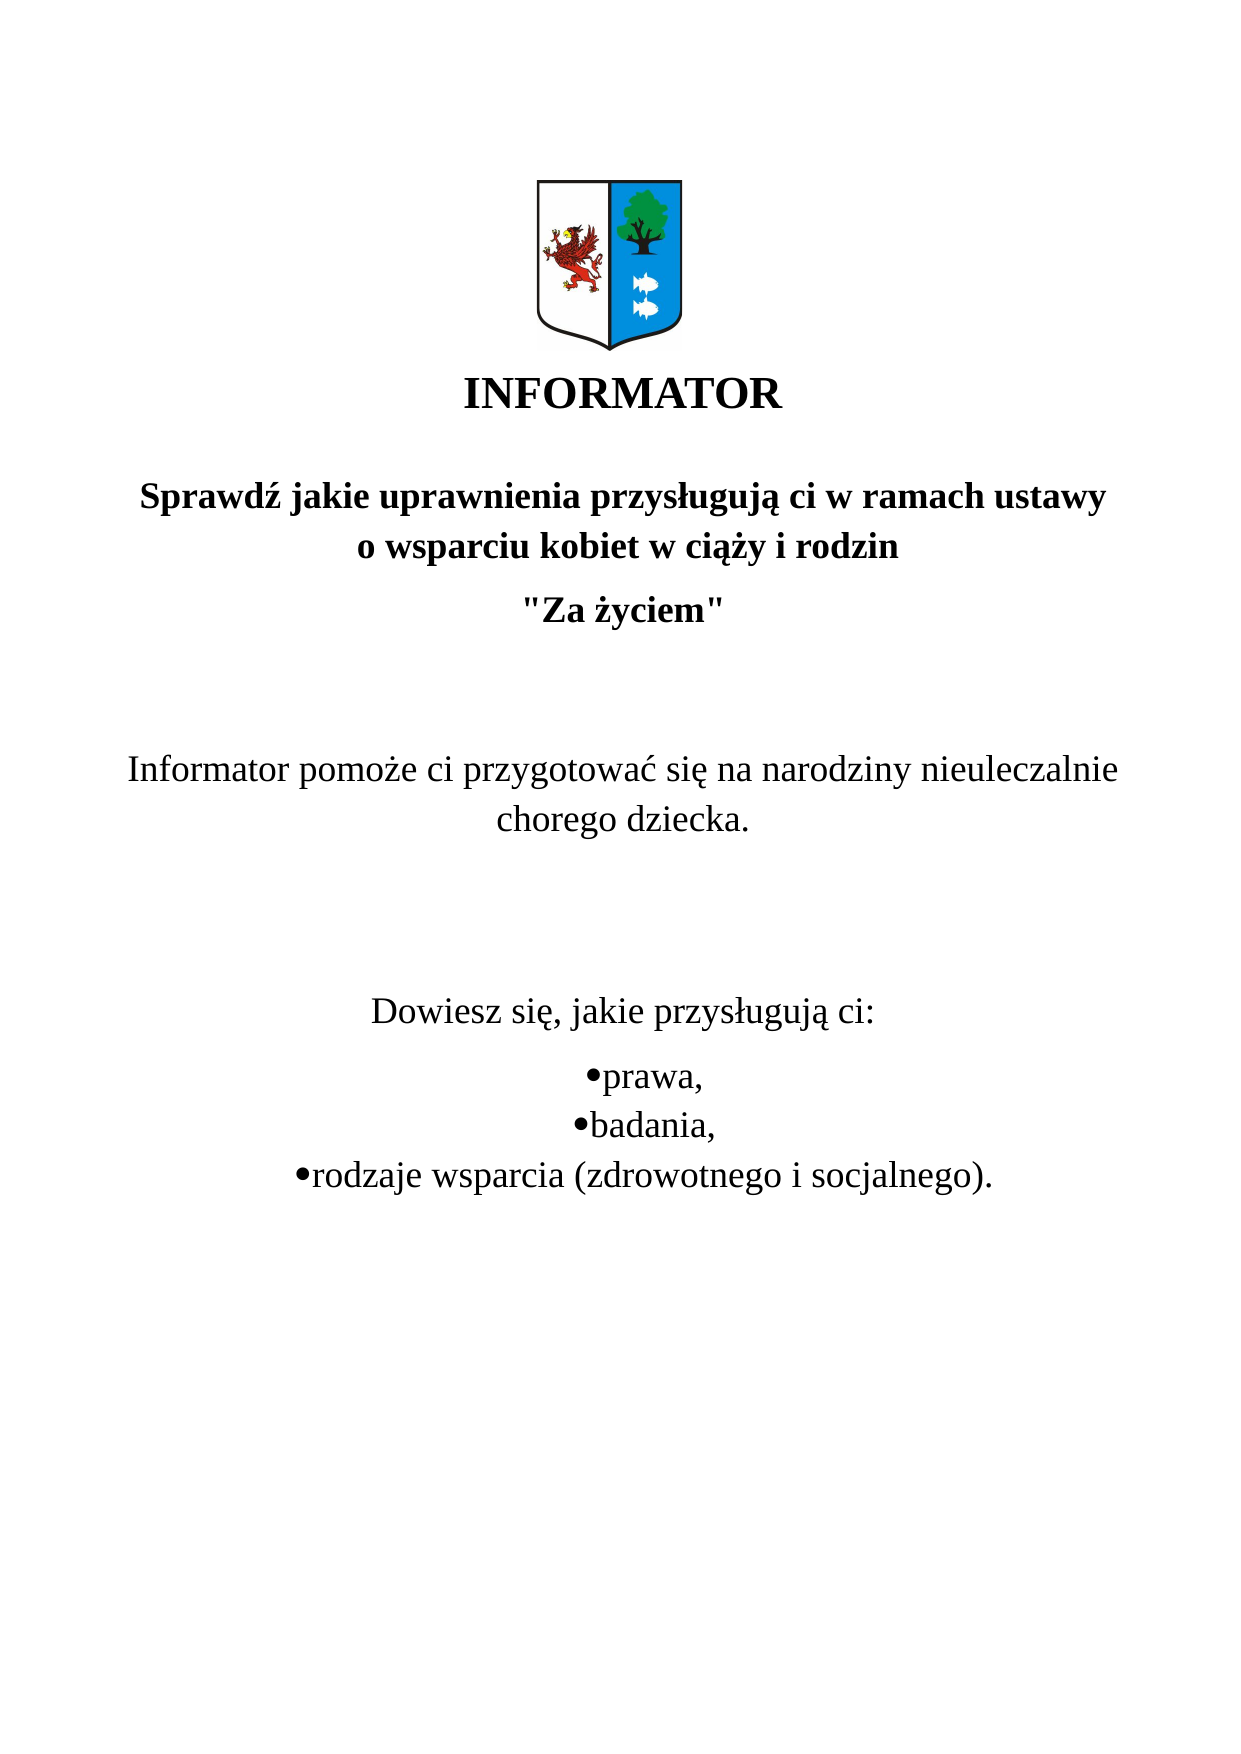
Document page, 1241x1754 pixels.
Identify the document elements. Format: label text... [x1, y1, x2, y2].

text Dowiesz się, jakie przysługują ci: [79, 989, 1167, 1032]
list prawa, [124, 1053, 1167, 1096]
text Sprawdź jakie uprawnienia przysługują ci w ramach ustawy o wsparciu kobiet w ciąży i rodzin [79, 474, 1167, 566]
text "Za życiem" [79, 587, 1167, 631]
list rodzaje wsparcia (zdrowotnego i socjalnego). [124, 1152, 1167, 1195]
text INFORMATOR [79, 366, 1167, 418]
text Informator pomoże ci przygotować się na narodziny nieuleczalnie chorego dziecka. [79, 747, 1167, 839]
list badania, [124, 1103, 1167, 1146]
